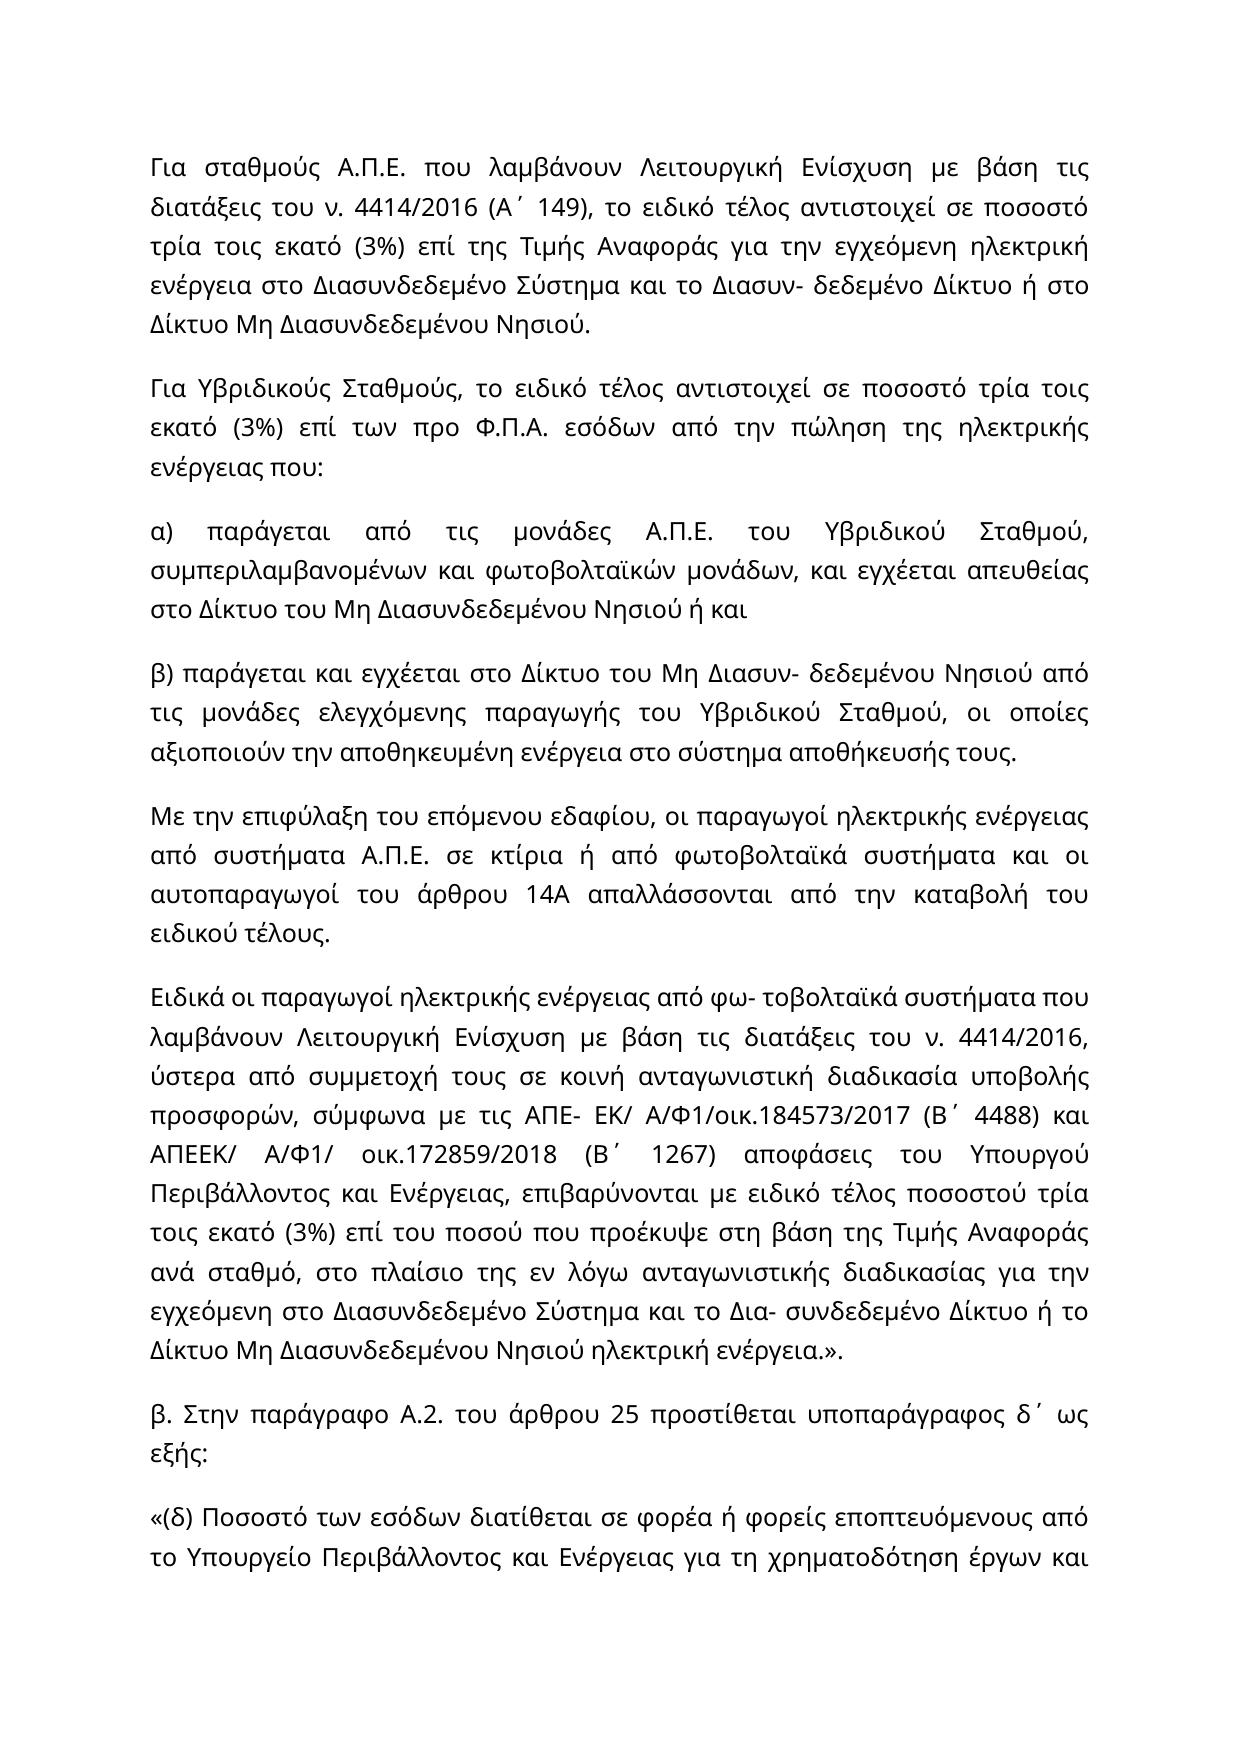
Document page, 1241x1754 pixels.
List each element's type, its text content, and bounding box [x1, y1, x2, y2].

text β) παράγεται και εγχέεται στο Δίκτυο του Μη Διασυν- δεδεμένου Νησιού από τις μονάδες ελεγχόμενης παραγωγής του Υβριδικού Σταθμού, οι οποίες αξιοποιούν την αποθηκευμένη ενέργεια στο σύστημα αποθήκευσής τους. [150, 656, 1090, 768]
text Για σταθμούς Α.Π.Ε. που λαμβάνουν Λειτουργική Ενίσχυση με βάση τις διατάξεις του ν. 4414/2016 (Α΄ 149), το ειδικό τέλος αντιστοιχεί σε ποσοστό τρία τοις εκατό (3%) επί της Τιμής Αναφοράς για την εγχεόμενη ηλεκτρική ενέργεια στο Διασυνδεδεμένο Σύστημα και το Διασυν- δεδεμένο Δίκτυο ή στο Δίκτυο Μη Διασυνδεδεμένου Νησιού. [150, 150, 1090, 341]
text β. Στην παράγραφο Α.2. του άρθρου 25 προστίθεται υποπαράγραφος δ΄ ως εξής: [150, 1397, 1090, 1470]
text Για Υβριδικούς Σταθμούς, το ειδικό τέλος αντιστοιχεί σε ποσοστό τρία τοις εκατό (3%) επί των προ Φ.Π.Α. εσόδων από την πώληση της ηλεκτρικής ενέργειας που: [150, 371, 1090, 483]
text Με την επιφύλαξη του επόμενου εδαφίου, οι παραγωγοί ηλεκτρικής ενέργειας από συστήματα Α.Π.Ε. σε κτίρια ή από φωτοβολταϊκά συστήματα και οι αυτοπαραγωγοί του άρθρου 14Α απαλλάσσονται από την καταβολή του ειδικού τέλους. [150, 798, 1090, 950]
text α) παράγεται από τις μονάδες Α.Π.Ε. του Υβριδικού Σταθμού, συμπεριλαμβανομένων και φωτοβολταϊκών μονάδων, και εγχέεται απευθείας στο Δίκτυο του Mη Διασυνδεδεμένου Νησιού ή και [150, 513, 1090, 626]
text Ειδικά οι παραγωγοί ηλεκτρικής ενέργειας από φω- τοβολταϊκά συστήματα που λαμβάνουν Λειτουργική Ενίσχυση με βάση τις διατάξεις του ν. 4414/2016, ύστερα από συμμετοχή τους σε κοινή ανταγωνιστική διαδικασία υποβολής προσφορών, σύμφωνα με τις ΑΠΕ- ΕΚ/ Α/Φ1/οικ.184573/2017 (Β΄ 4488) και ΑΠΕΕΚ/ Α/Φ1/ οικ.172859/2018 (Β΄ 1267) αποφάσεις του Υπουργού Περιβάλλοντος και Ενέργειας, επιβαρύνονται με ειδικό τέλος ποσοστού τρία τοις εκατό (3%) επί του ποσού που προέκυψε στη βάση της Τιμής Αναφοράς ανά σταθμό, στο πλαίσιο της εν λόγω ανταγωνιστικής διαδικασίας για την εγχεόμενη στο Διασυνδεδεμένο Σύστημα και το Δια- συνδεδεμένο Δίκτυο ή το Δίκτυο Μη Διασυνδεδεμένου Νησιού ηλεκτρική ενέργεια.». [150, 980, 1090, 1367]
text «(δ) Ποσοστό των εσόδων διατίθεται σε φορέα ή φορείς εποπτευόμενους από το Υπουργείο Περιβάλλοντος και Ενέργειας για τη χρηματοδότηση έργων και [150, 1500, 1090, 1573]
